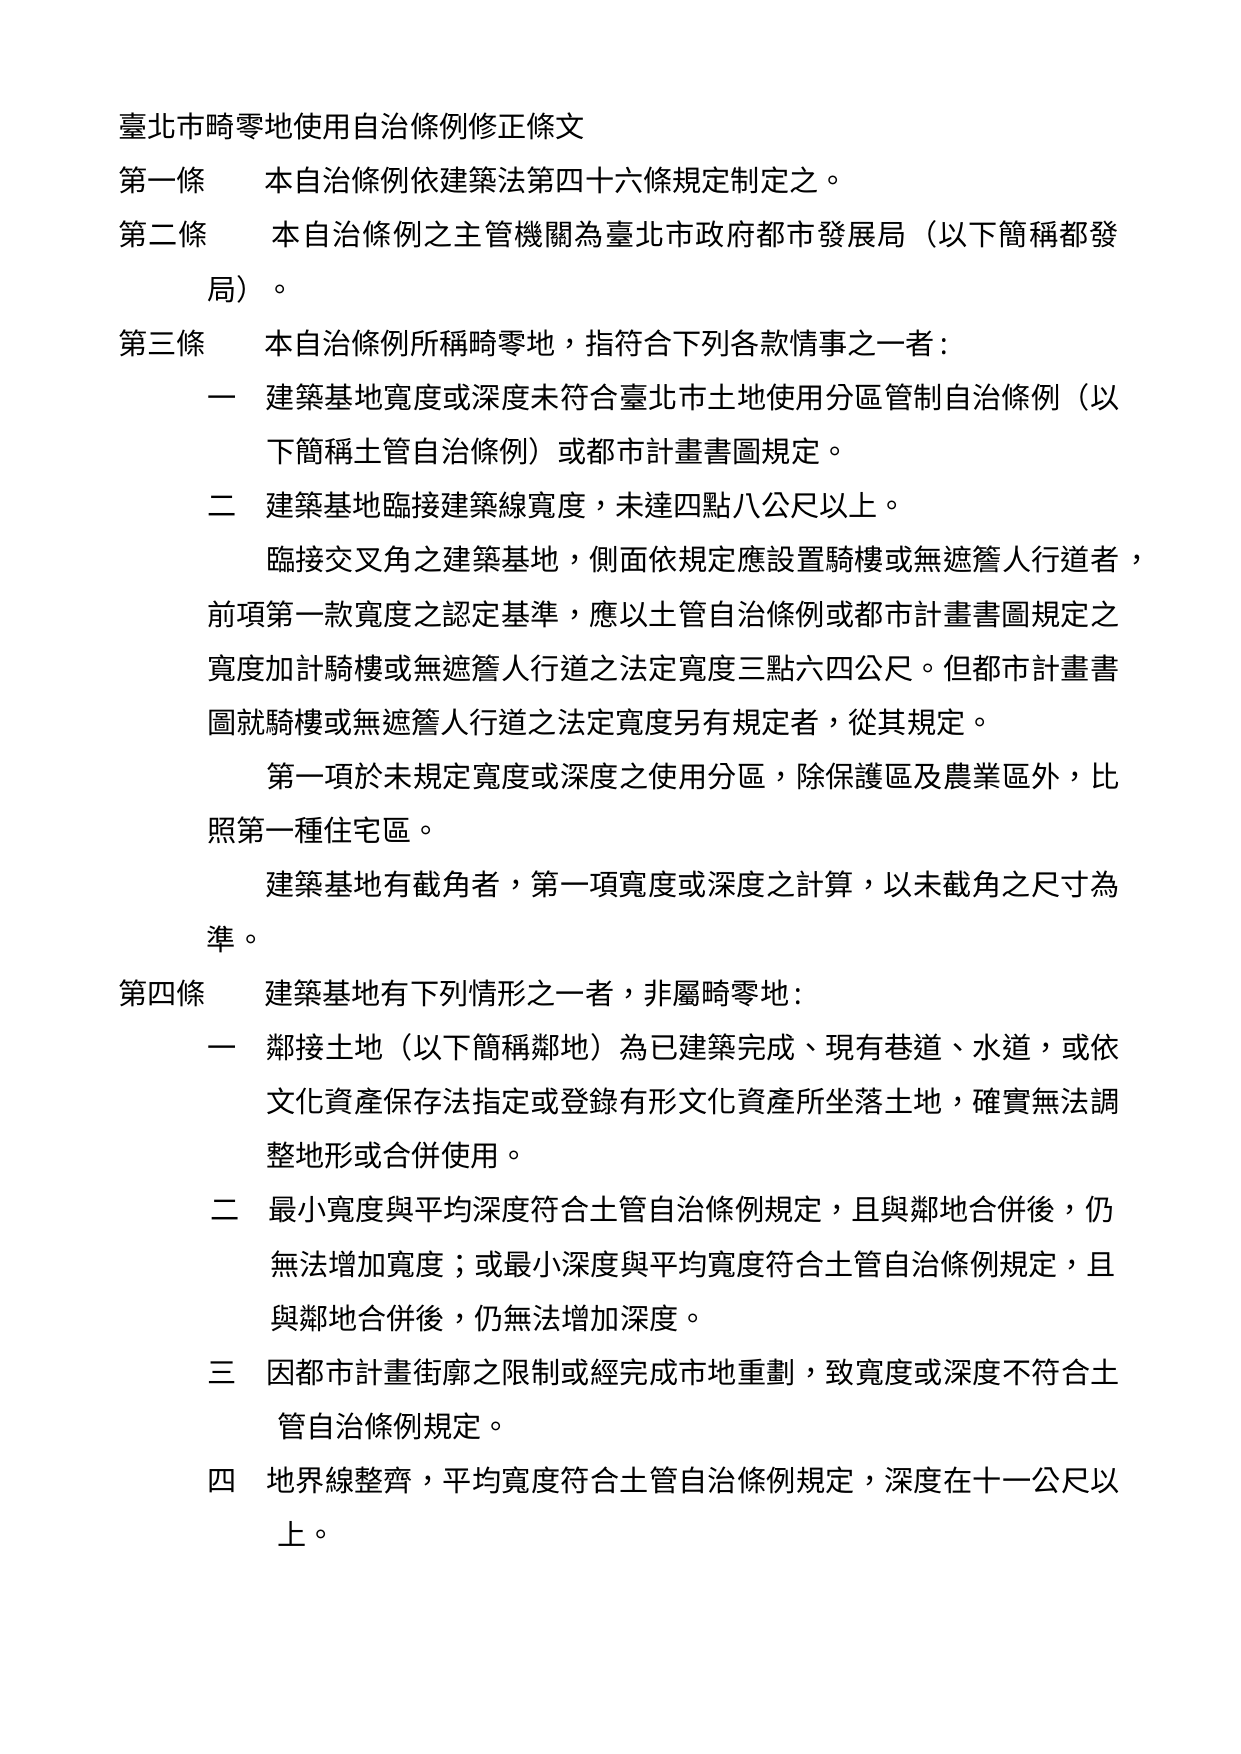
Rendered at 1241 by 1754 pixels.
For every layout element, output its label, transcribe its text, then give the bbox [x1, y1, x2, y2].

text 第一項於未規定寬度或深度之使用分區，除保護區及農業區外，比照第一種住宅區。 [207, 744, 1122, 852]
text 二 最小寬度與平均深度符合土管自治條例規定，且與鄰地合併後，仍無法增加寬度；或最小深度與平均寬度符合土管自治條例規定，且與鄰地合併後，仍無法增加深度。 [210, 1177, 1122, 1340]
text 第四條 建築基地有下列情形之一者，非屬畸零地: [118, 961, 1122, 1015]
text 三 因都市計畫街廓之限制或經完成市地重劃，致寬度或深度不符合土管自治條例規定。 [207, 1340, 1122, 1448]
text 臺北巿畸零地使用自治條例修正條文 [118, 94, 1122, 148]
text 建築基地有截角者，第一項寬度或深度之計算，以未截角之尺寸為準。 [207, 852, 1122, 961]
text 一 鄰接土地（以下簡稱鄰地）為已建築完成、現有巷道、水道，或依文化資產保存法指定或登錄有形文化資產所坐落土地，確實無法調整地形或合併使用。 [207, 1015, 1122, 1177]
text 第三條 本自治條例所稱畸零地，指符合下列各款情事之一者: [118, 311, 1122, 365]
text 第二條 本自治條例之主管機關為臺北市政府都市發展局（以下簡稱都發局）。 [118, 202, 1122, 311]
text 臨接交叉角之建築基地，側面依規定應設置騎樓或無遮簷人行道者，前項第一款寬度之認定基準，應以土管自治條例或都市計畫書圖規定之寬度加計騎樓或無遮簷人行道之法定寬度三點六四公尺。但都市計畫書圖就騎樓或無遮簷人行道之法定寬度另有規定者，從其規定。 [207, 527, 1122, 744]
text 一 建築基地寬度或深度未符合臺北巿土地使用分區管制自治條例（以下簡稱土管自治條例）或都市計畫書圖規定。 [207, 365, 1122, 473]
text 四 地界線整齊，平均寬度符合土管自治條例規定，深度在十一公尺以上。 [207, 1448, 1122, 1557]
text 第一條 本自治條例依建築法第四十六條規定制定之。 [118, 148, 1122, 202]
text 二 建築基地臨接建築線寬度，未達四點八公尺以上。 [207, 473, 1122, 527]
